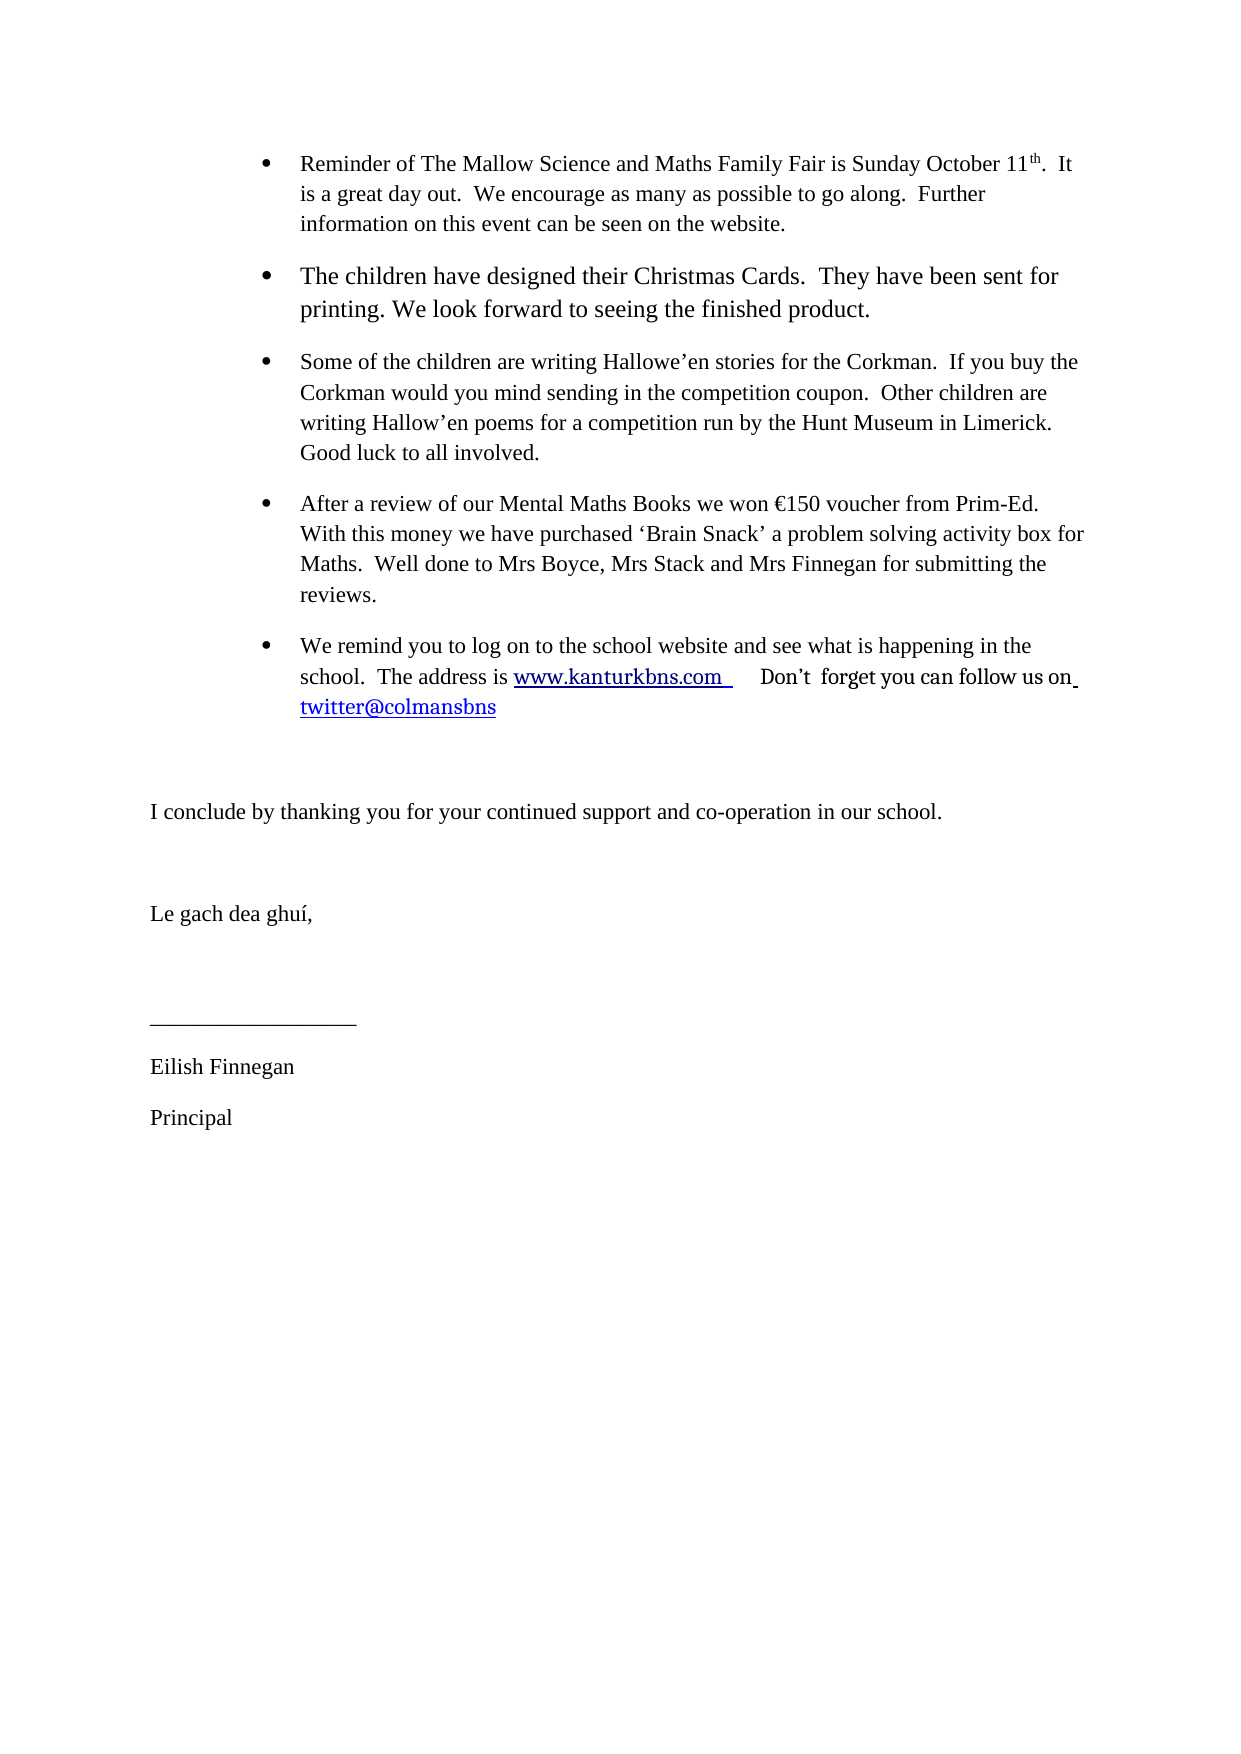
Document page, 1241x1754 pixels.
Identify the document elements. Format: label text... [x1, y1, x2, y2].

list We remind you to log on to the school website and see what is happening in the school. The address is www.kanturkbns.com Don’t forget you can follow us on twitter@colmansbns [262, 632, 1090, 720]
list After a review of our Mental Maths Books we won €150 voucher from Prim-Ed. With this money we have purchased ‘Brain Snack’ a problem solving activity box for Maths. Well done to Mrs Boyce, Mrs Stack and Mrs Finnegan for submitting the reviews. [262, 490, 1090, 607]
text Principal [150, 1104, 1090, 1131]
text Le gach dea ghuí, [150, 900, 1090, 927]
text I conclude by thanking you for your continued support and co-operation in our school. [150, 798, 1090, 824]
text Eilish Finnegan [150, 1053, 1090, 1080]
list The children have designed their Christmas Cards. They have been sent for printing. We look forward to seeing the finished product. [262, 261, 1090, 323]
list Some of the children are writing Hallowe’en stories for the Corkman. If you buy the Corkman would you mind sending in the competition coupon. Other children are writing Hallow’en poems for a competition run by the Hunt Museum in Limerick. Good luck to all involved. [262, 348, 1090, 465]
text __________________ [150, 1002, 1090, 1029]
list Reminder of The Mallow Science and Maths Family Fair is Sunday October 11th. It is a great day out. We encourage as many as possible to go along. Further information on this event can be seen on the website. [262, 150, 1090, 237]
